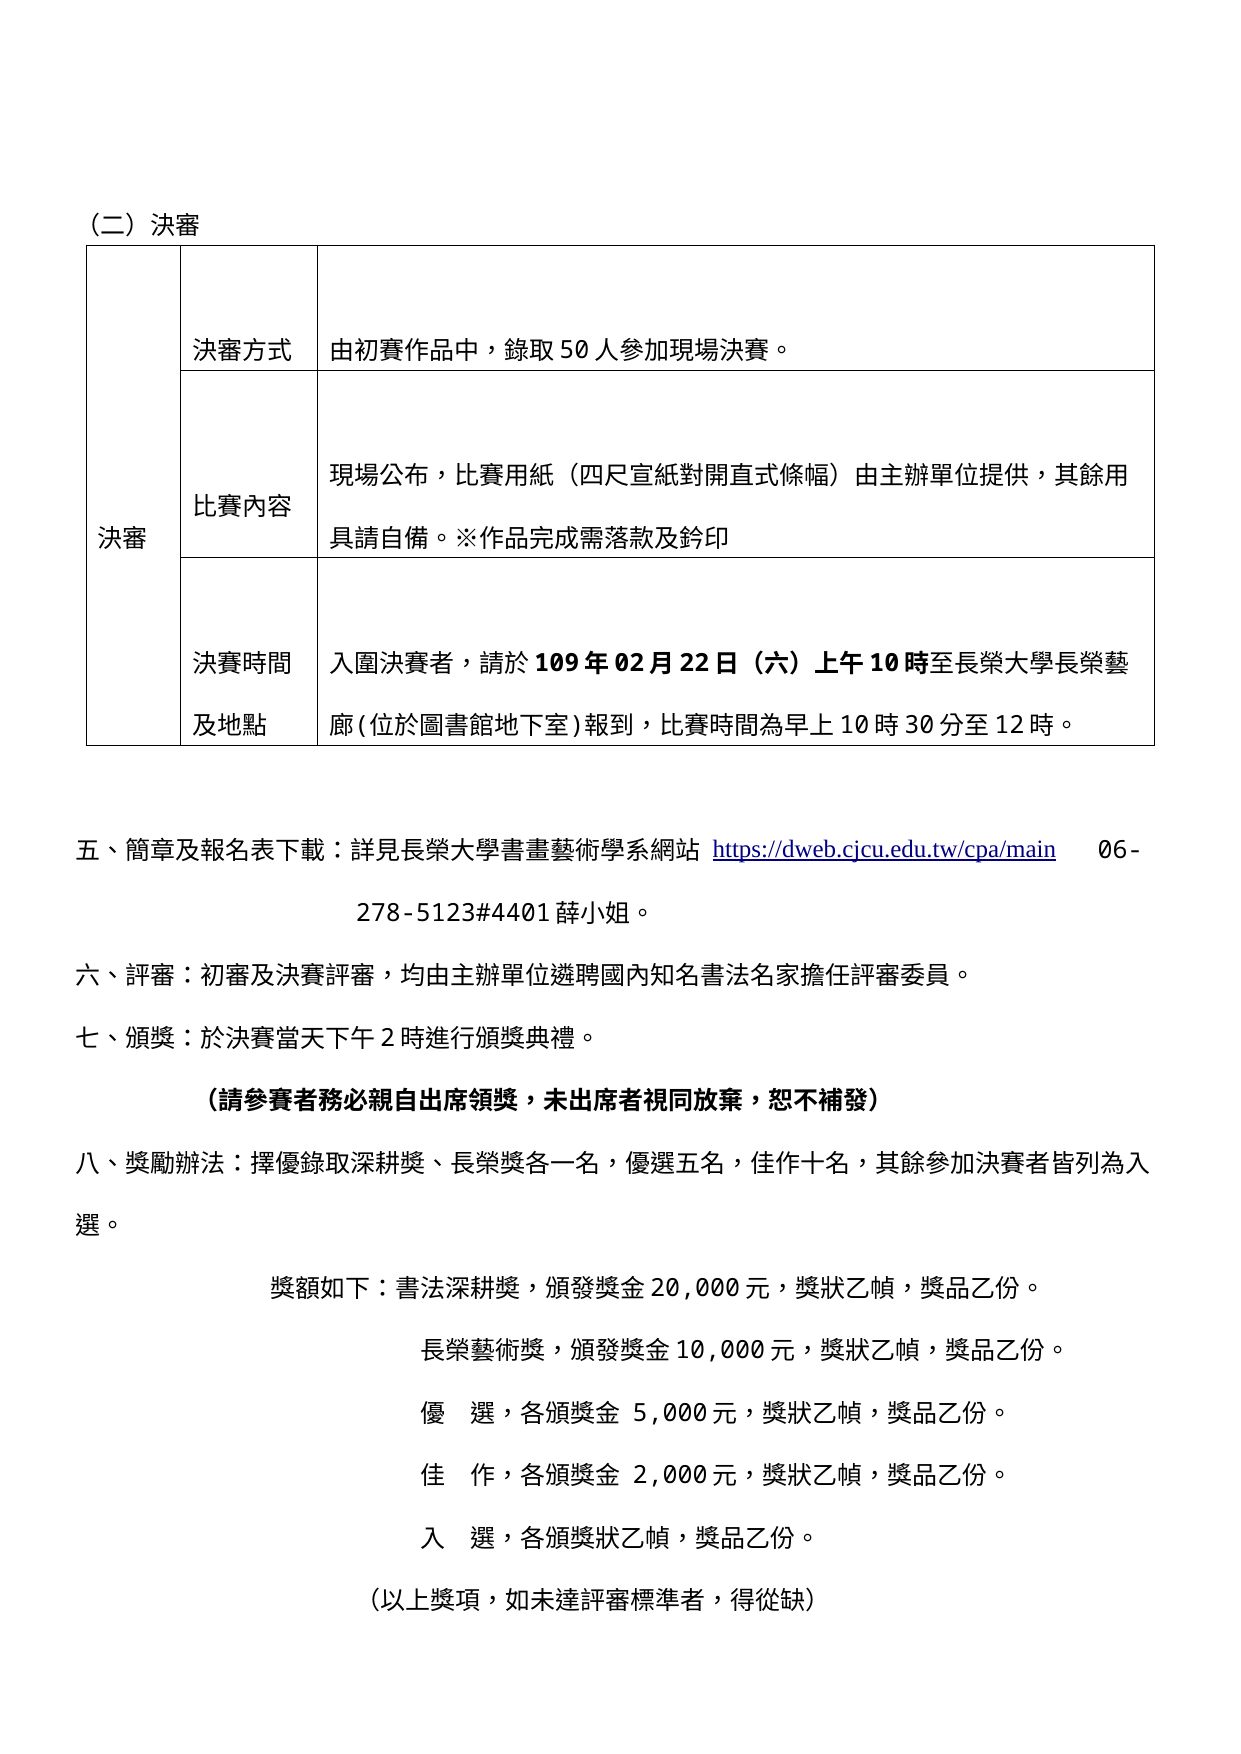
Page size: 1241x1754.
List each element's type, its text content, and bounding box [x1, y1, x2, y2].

table_header 由初賽作品中，錄取50人參加現場決賽。 [318, 246, 1154, 369]
text （請參賽者務必親自出席領獎，未出席者視同放棄，恕不補發） [193, 1057, 1165, 1119]
text 長榮藝術獎，頒發獎金10,000元，獎狀乙幀，獎品乙份。 [75, 1307, 1165, 1369]
table_header 決審 [87, 246, 180, 744]
text 七、頒獎：於決賽當天下午2時進行頒獎典禮。 [75, 994, 1165, 1057]
table_cell 決賽時間 及地點 [181, 558, 317, 744]
text 六、評審：初審及決賽評審，均由主辦單位遴聘國內知名書法名家擔任評審委員。 [75, 932, 1165, 994]
text 獎額如下：書法深耕奬，頒發獎金20,000元，獎狀乙幀，獎品乙份。 [75, 1244, 1165, 1307]
text （二）決審 [75, 182, 1165, 244]
text 優 選，各頒獎金 5,000元，獎狀乙幀，獎品乙份。 [75, 1369, 1165, 1432]
text （以上獎項，如未達評審標準者，得從缺） [356, 1557, 1165, 1619]
table_header 決審方式 [181, 246, 317, 369]
table_cell 入圍決賽者，請於109年02月22日（六）上午10時至長榮大學長榮藝廊(位於圖書館地下室)報到，比賽時間為早上10時30分至12時。 [318, 558, 1154, 744]
text 八、獎勵辦法：擇優錄取深耕奬、長榮獎各一名，優選五名，佳作十名，其餘參加決賽者皆列為入選。 [75, 1119, 1165, 1244]
text 五、簡章及報名表下載：詳見長榮大學書畫藝術學系網站 https://dweb.cjcu.edu.tw/cpa/main 06-278-5123#4401薛小姐。 [75, 807, 1165, 932]
table_cell 現場公布，比賽用紙（四尺宣紙對開直式條幅）由主辦單位提供，其餘用具請自備。※作品完成需落款及鈐印 [318, 371, 1154, 557]
text 佳 作，各頒獎金 2,000元，獎狀乙幀，獎品乙份。 [75, 1432, 1165, 1494]
text 入 選，各頒獎狀乙幀，獎品乙份。 [75, 1494, 1165, 1557]
table_cell 比賽內容 [181, 371, 317, 557]
